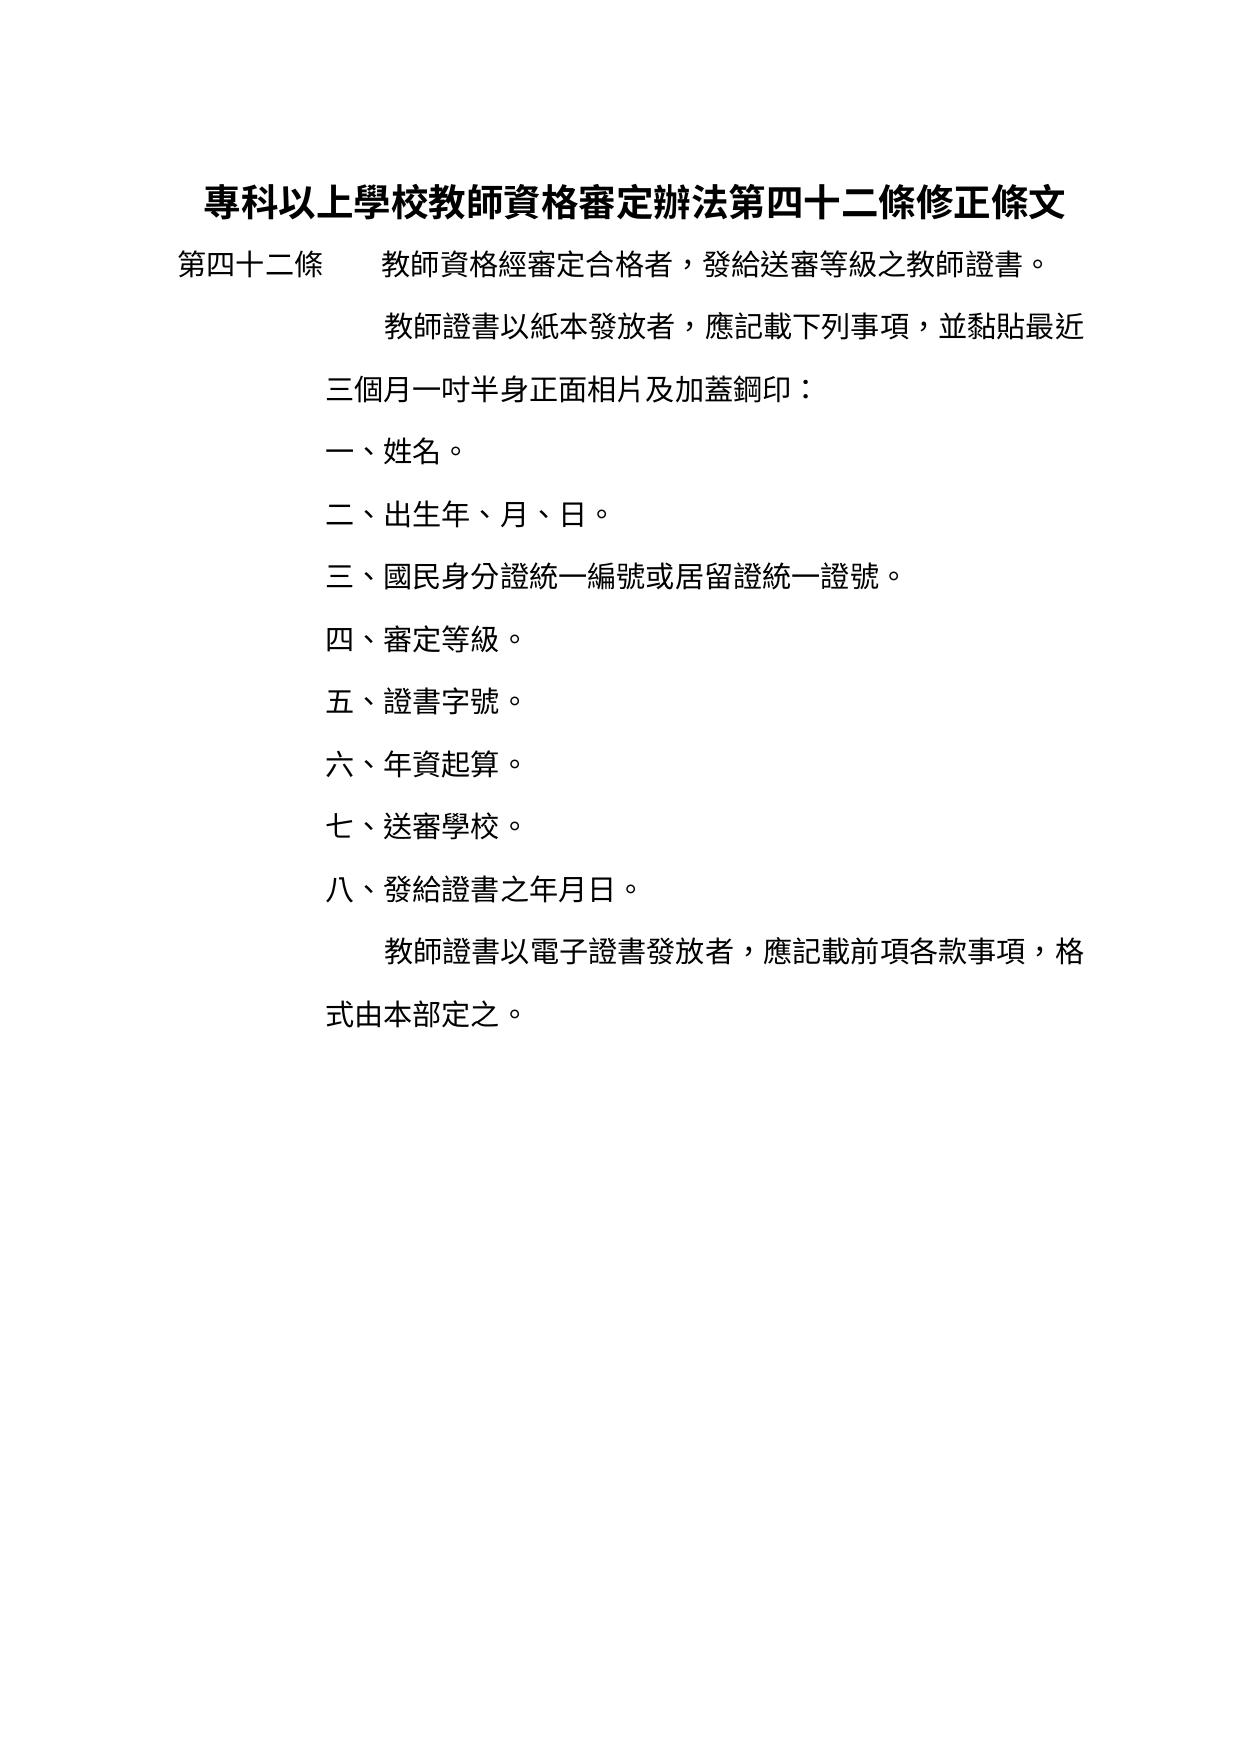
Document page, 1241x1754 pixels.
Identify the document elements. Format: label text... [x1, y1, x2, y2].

list 姓名。 [325, 408, 1093, 471]
list 發給證書之年月日。 [325, 846, 1093, 908]
text 第四十二條 教師資格經審定合格者，發給送審等級之教師證書。 [177, 221, 1093, 283]
list 年資起算。 [325, 721, 1093, 783]
list 出生年、月、日。 [325, 471, 1093, 533]
list 審定等級。 [325, 596, 1093, 658]
text 教師證書以電子證書發放者，應記載前項各款事項，格式由本部定之。 [325, 908, 1093, 1033]
list 證書字號。 [325, 658, 1093, 721]
list 送審學校。 [325, 783, 1093, 846]
list 國民身分證統一編號或居留證統一證號。 [325, 533, 1093, 596]
text 專科以上學校教師資格審定辦法第四十二條修正條文 [177, 158, 1093, 221]
text 教師證書以紙本發放者，應記載下列事項，並黏貼最近三個月一吋半身正面相片及加蓋鋼印： [325, 283, 1093, 408]
